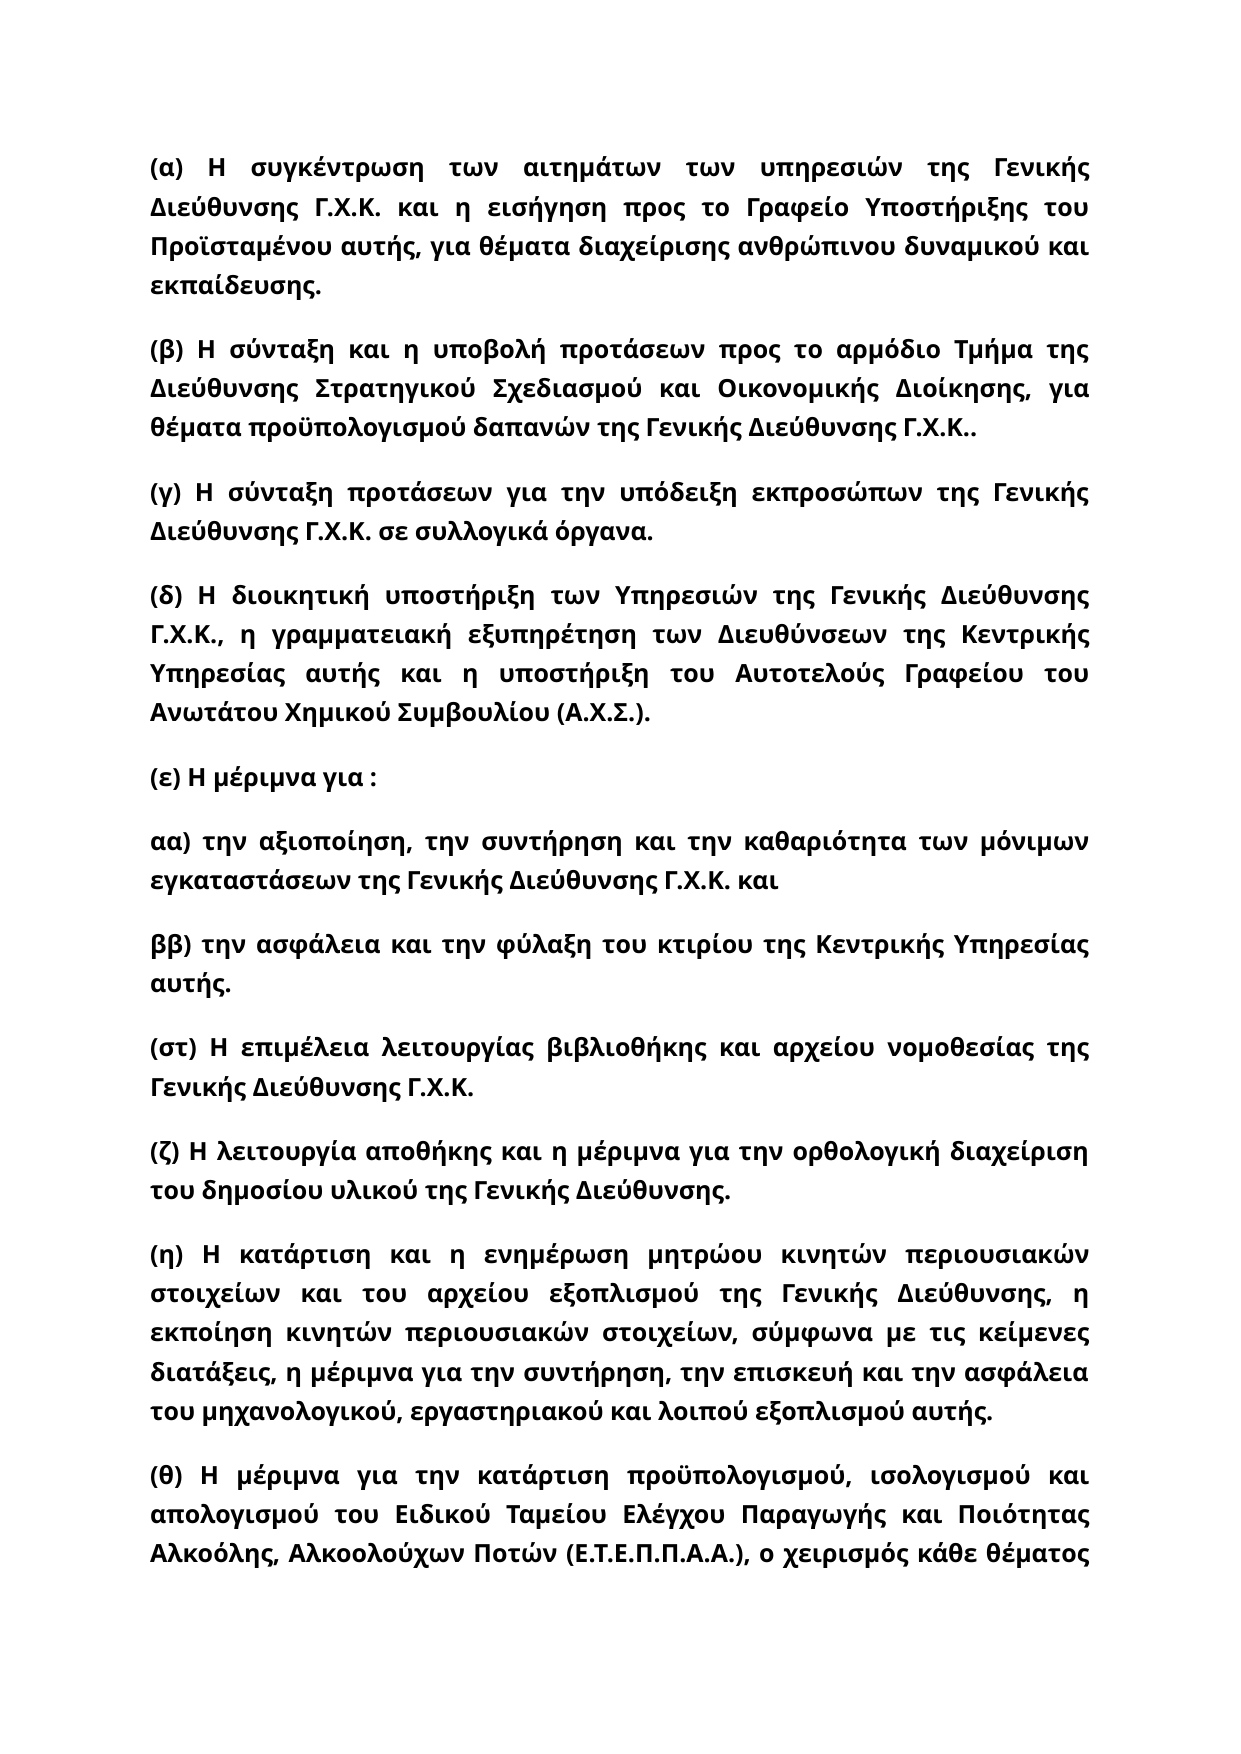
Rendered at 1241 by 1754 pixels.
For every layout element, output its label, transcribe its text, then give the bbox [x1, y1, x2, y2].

text (ε) Η μέριμνα για : [150, 759, 1090, 793]
text (ζ) Η λειτουργία αποθήκης και η μέριμνα για την ορθολογική διαχείριση του δημοσίου υλικού της Γενικής Διεύθυνσης. [150, 1133, 1090, 1207]
text (β) Η σύνταξη και η υποβολή προτάσεων προς το αρμόδιο Τμήμα της Διεύθυνσης Στρατηγικού Σχεδιασμού και Οικονομικής Διοίκησης, για θέματα προϋπολογισμού δαπανών της Γενικής Διεύθυνσης Γ.Χ.Κ.. [150, 332, 1090, 444]
text ββ) την ασφάλεια και την φύλαξη του κτιρίου της Κεντρικής Υπηρεσίας αυτής. [150, 927, 1090, 1000]
text (δ) Η διοικητική υποστήριξη των Υπηρεσιών της Γενικής Διεύθυνσης Γ.Χ.Κ., η γραμματειακή εξυπηρέτηση των Διευθύνσεων της Κεντρικής Υπηρεσίας αυτής και η υποστήριξη του Αυτοτελούς Γραφείου του Ανωτάτου Χημικού Συμβουλίου (Α.Χ.Σ.). [150, 577, 1090, 729]
text (α) Η συγκέντρωση των αιτημάτων των υπηρεσιών της Γενικής Διεύθυνσης Γ.Χ.Κ. και η εισήγηση προς το Γραφείο Υποστήριξης του Προϊσταμένου αυτής, για θέματα διαχείρισης ανθρώπινου δυναμικού και εκπαίδευσης. [150, 150, 1090, 302]
text (η) Η κατάρτιση και η ενημέρωση μητρώου κινητών περιουσιακών στοιχείων και του αρχείου εξοπλισμού της Γενικής Διεύθυνσης, η εκποίηση κινητών περιουσιακών στοιχείων, σύμφωνα με τις κείμενες διατάξεις, η μέριμνα για την συντήρηση, την επισκευή και την ασφάλεια του μηχανολογικού, εργαστηριακού και λοιπού εξοπλισμού αυτής. [150, 1237, 1090, 1427]
text (θ) Η μέριμνα για την κατάρτιση προϋπολογισμού, ισολογισμού και απολογισμού του Ειδικού Ταμείου Ελέγχου Παραγωγής και Ποιότητας Αλκοόλης, Αλκοολούχων Ποτών (Ε.Τ.Ε.Π.Π.Α.Α.), ο χειρισμός κάθε θέματος [150, 1457, 1090, 1570]
text αα) την αξιοποίηση, την συντήρηση και την καθαριότητα των μόνιμων εγκαταστάσεων της Γενικής Διεύθυνσης Γ.Χ.Κ. και [150, 823, 1090, 897]
text (γ) Η σύνταξη προτάσεων για την υπόδειξη εκπροσώπων της Γενικής Διεύθυνσης Γ.Χ.Κ. σε συλλογικά όργανα. [150, 474, 1090, 547]
text (στ) Η επιμέλεια λειτουργίας βιβλιοθήκης και αρχείου νομοθεσίας της Γενικής Διεύθυνσης Γ.Χ.Κ. [150, 1030, 1090, 1103]
